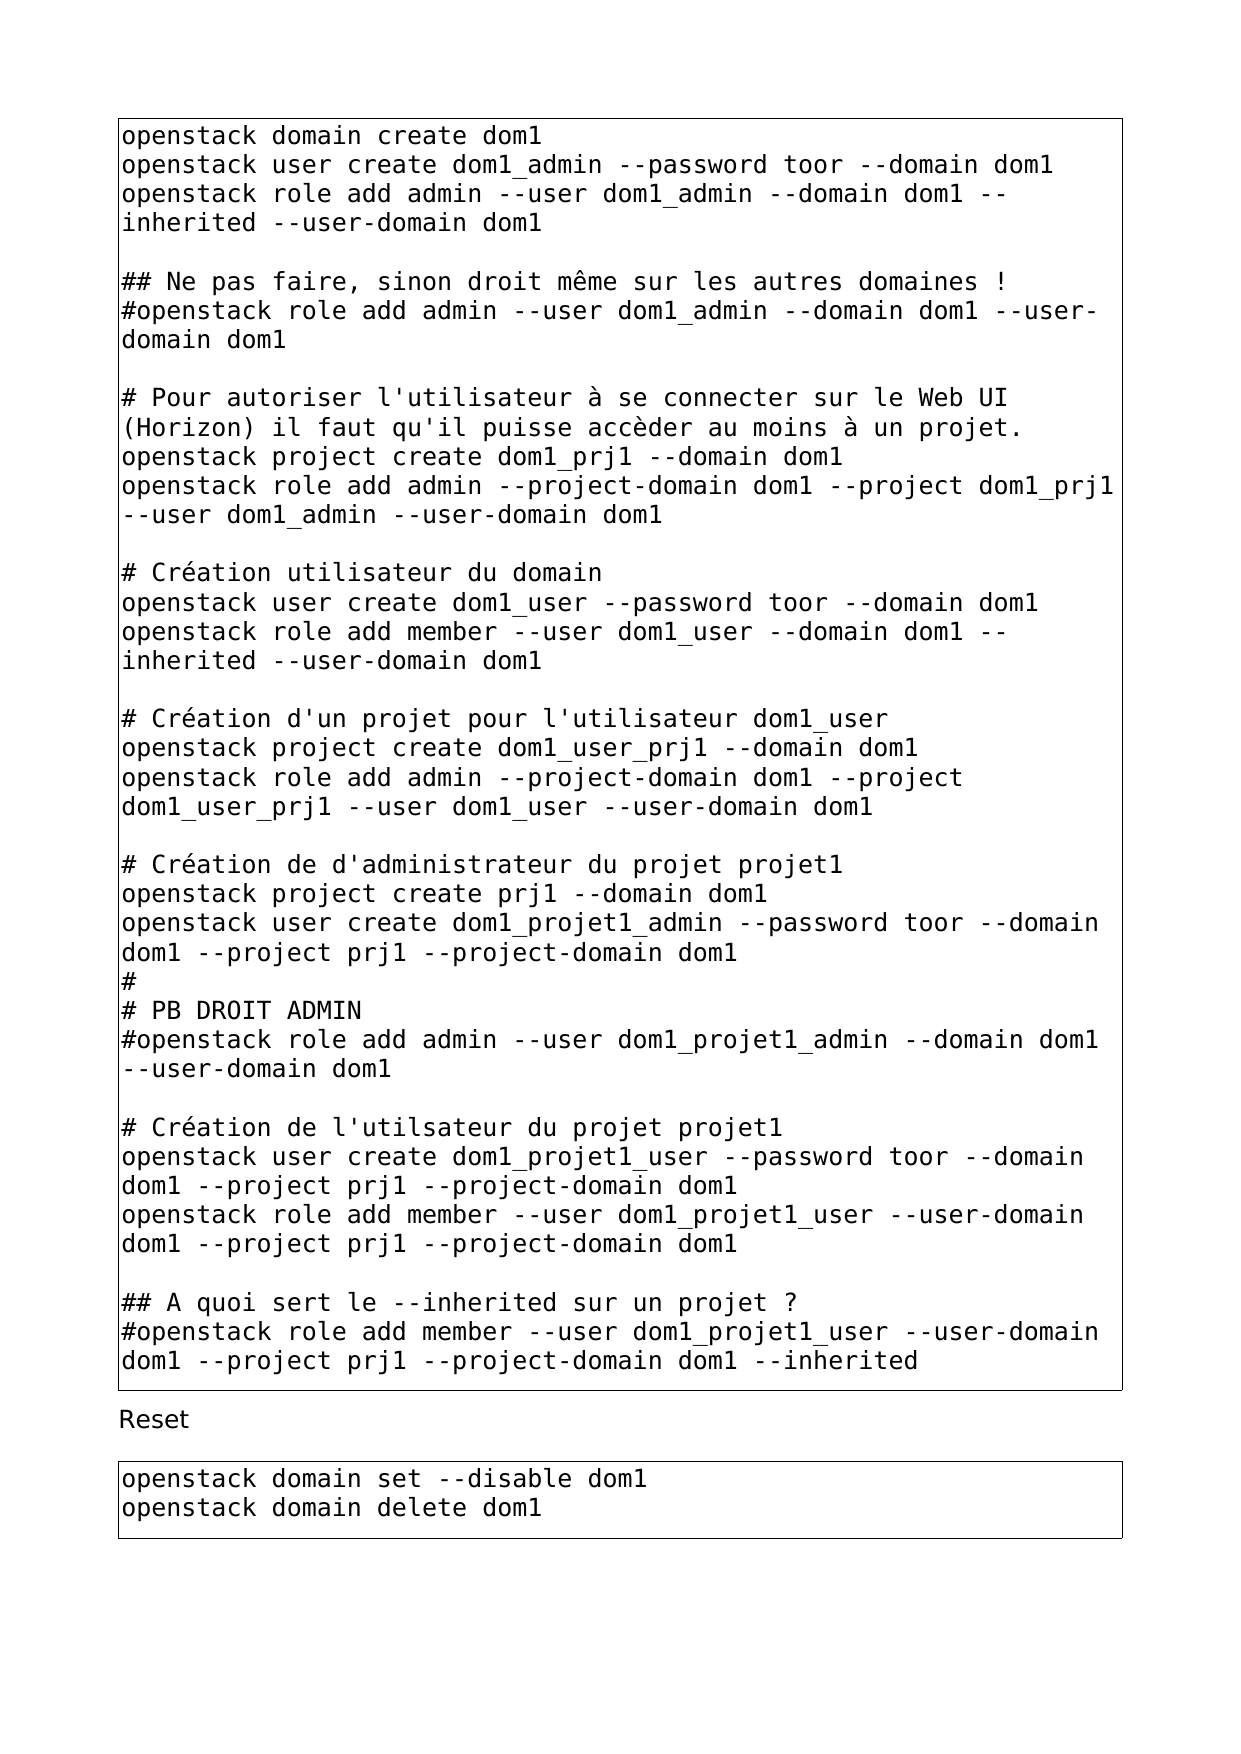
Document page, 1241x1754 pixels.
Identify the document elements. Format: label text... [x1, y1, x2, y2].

table_header openstack domain create dom1 openstack user create dom1_admin --password toor --domain dom1 openstack role add admin --user dom1_admin --domain dom1 --inherited --user-domain dom1 ## Ne pas faire, sinon droit même sur les autres domaines ! #openstack role add admin --user dom1_admin --domain dom1 --user-domain dom1 # Pour autoriser l'utilisateur à se connecter sur le Web UI (Horizon) il faut qu'il puisse accèder au moins à un projet. openstack project create dom1_prj1 --domain dom1 openstack role add admin --project-domain dom1 --project dom1_prj1 --user dom1_admin --user-domain dom1 # Création utilisateur du domain openstack user create dom1_user --password toor --domain dom1 openstack role add member --user dom1_user --domain dom1 --inherited --user-domain dom1 # Création d'un projet pour l'utilisateur dom1_user openstack project create dom1_user_prj1 --domain dom1 openstack role add admin --project-domain dom1 --project dom1_user_prj1 --user dom1_user --user-domain dom1 # Création de d'administrateur du projet projet1 openstack project create prj1 --domain dom1 openstack user create dom1_projet1_admin --password toor --domain dom1 --project prj1 --project-domain dom1 # # PB DROIT ADMIN #openstack role add admin --user dom1_projet1_admin --domain dom1 --user-domain dom1 # Création de l'utilsateur du projet projet1 openstack user create dom1_projet1_user --password toor --domain dom1 --project prj1 --project-domain dom1 openstack role add member --user dom1_projet1_user --user-domain dom1 --project prj1 --project-domain dom1 ## A quoi sert le --inherited sur un projet ? #openstack role add member --user dom1_projet1_user --user-domain dom1 --project prj1 --project-domain dom1 --inherited [119, 119, 1122, 1390]
text Reset [118, 1405, 1122, 1434]
table_header openstack domain set --disable dom1 openstack domain delete dom1 [119, 1462, 1122, 1537]
